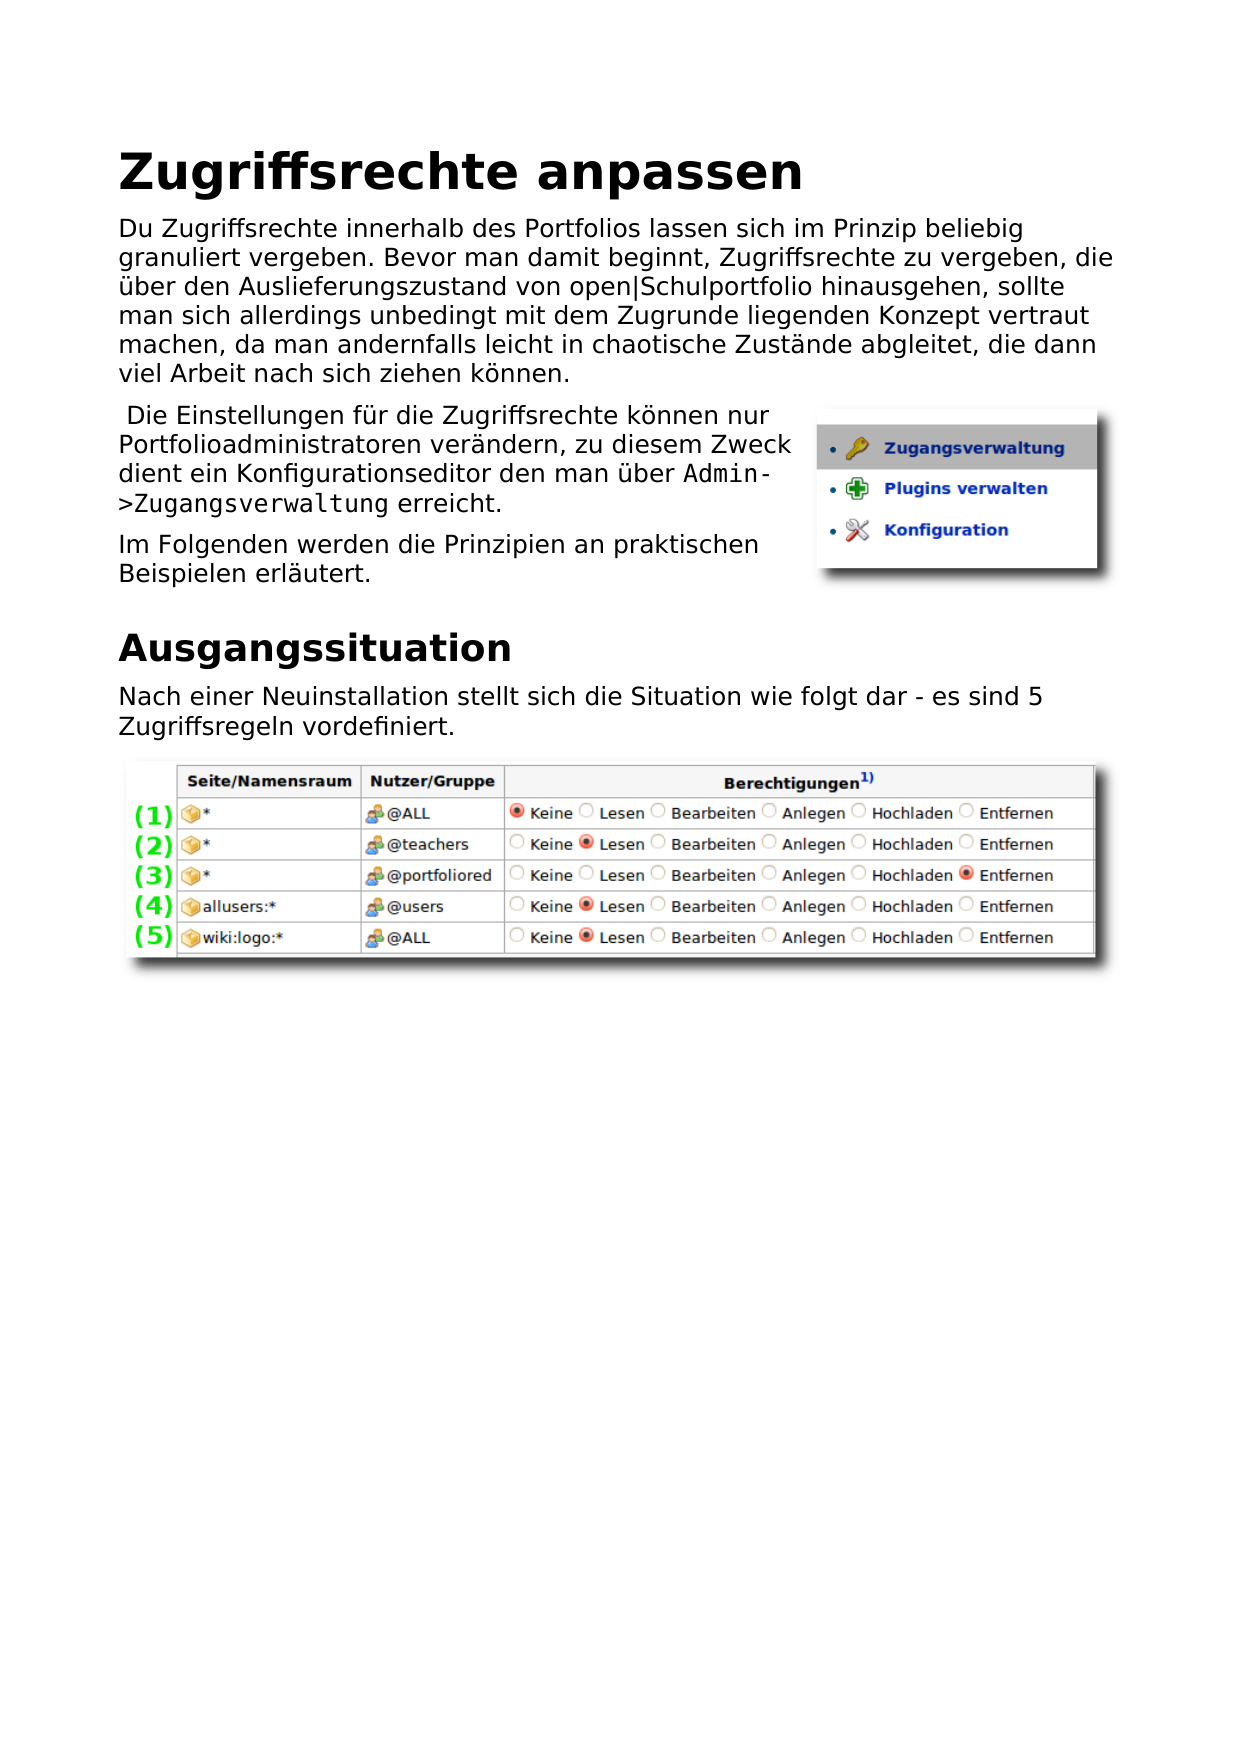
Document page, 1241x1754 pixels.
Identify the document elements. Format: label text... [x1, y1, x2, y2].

subtitle Zugriffsrechte anpassen [118, 143, 1122, 201]
picture [118, 753, 1123, 985]
text Im Folgenden werden die Prinzipien an praktischen Beispielen erläutert. [118, 531, 809, 589]
text Nach einer Neuinstallation stellt sich die Situation wie folgt dar - es sind 5 Zugriffsregeln vordefiniert. [118, 682, 1122, 741]
text Du Zugriffsrechte innerhalb des Portfolios lassen sich im Prinzip beliebig granuliert vergeben. Bevor man damit beginnt, Zugriffsrechte zu vergeben, die über den Auslieferungszustand von open|Schulportfolio hinausgehen, sollte man sich allerdings unbedingt mit dem Zugrunde liegenden Konzept vertraut machen, da man andernfalls leicht in chaotische Zustände abgleitet, die dann viel Arbeit nach sich ziehen können. [118, 214, 1122, 389]
subtitle Ausgangssituation [118, 626, 1122, 670]
picture [809, 401, 1123, 594]
text Die Einstellungen für die Zugriffsrechte können nur Portfolioadministratoren verändern, zu diesem Zweck dient ein Konfigurationseditor den man über Admin->Zugangsverwaltung erreicht. [118, 401, 809, 518]
